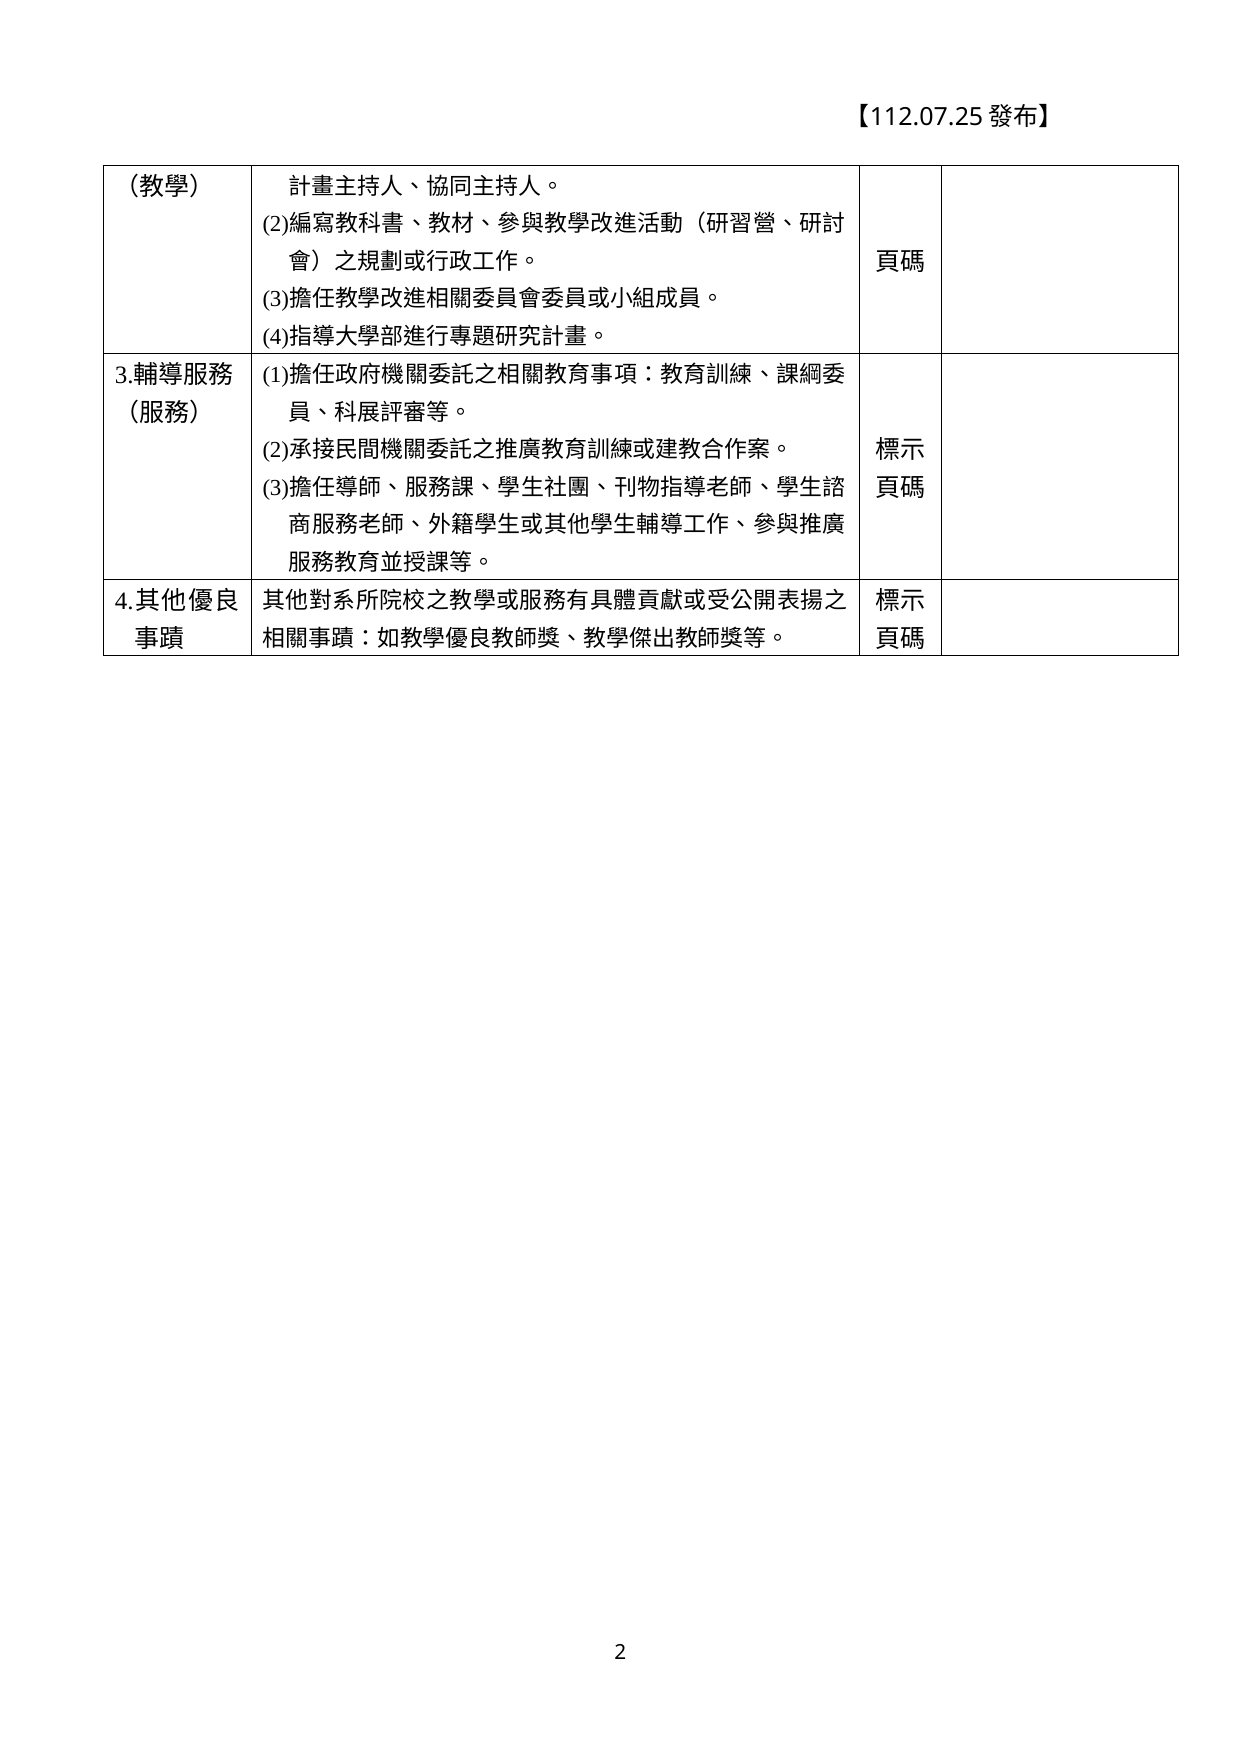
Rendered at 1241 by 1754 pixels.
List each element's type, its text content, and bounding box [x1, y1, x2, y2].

table_cell 頁碼 [860, 166, 941, 353]
table_cell [942, 166, 1178, 353]
table_cell 計畫主持人、協同主持人。 編寫教科書、教材、參與教學改進活動（研習營、研討會）之規劃或行政工作。 擔任教學改進相關委員會委員或小組成員。 指導大學部進行專題研究計畫。 [252, 166, 859, 353]
table_cell 3.輔導服務 （服務） [104, 354, 251, 579]
table_cell [942, 354, 1178, 579]
table_cell 其他對系所院校之教學或服務有具體貢獻或受公開表揚之相關事蹟：如教學優良教師獎、教學傑出教師獎等。 [252, 580, 859, 655]
table_cell [942, 580, 1178, 655]
table_cell （教學） [104, 166, 251, 353]
table_cell 擔任政府機關委託之相關教育事項：教育訓練、課綱委員、科展評審等。 承接民間機關委託之推廣教育訓練或建教合作案。 擔任導師、服務課、學生社團、刊物指導老師、學生諮商服務老師、外籍學生或其他學生輔導工作、參與推廣服務教育並授課等。 [252, 354, 859, 579]
table_cell 4.其他優良事蹟 [104, 580, 251, 655]
table_cell 標示頁碼 [860, 354, 941, 579]
table_cell 標示頁碼 [860, 580, 941, 655]
